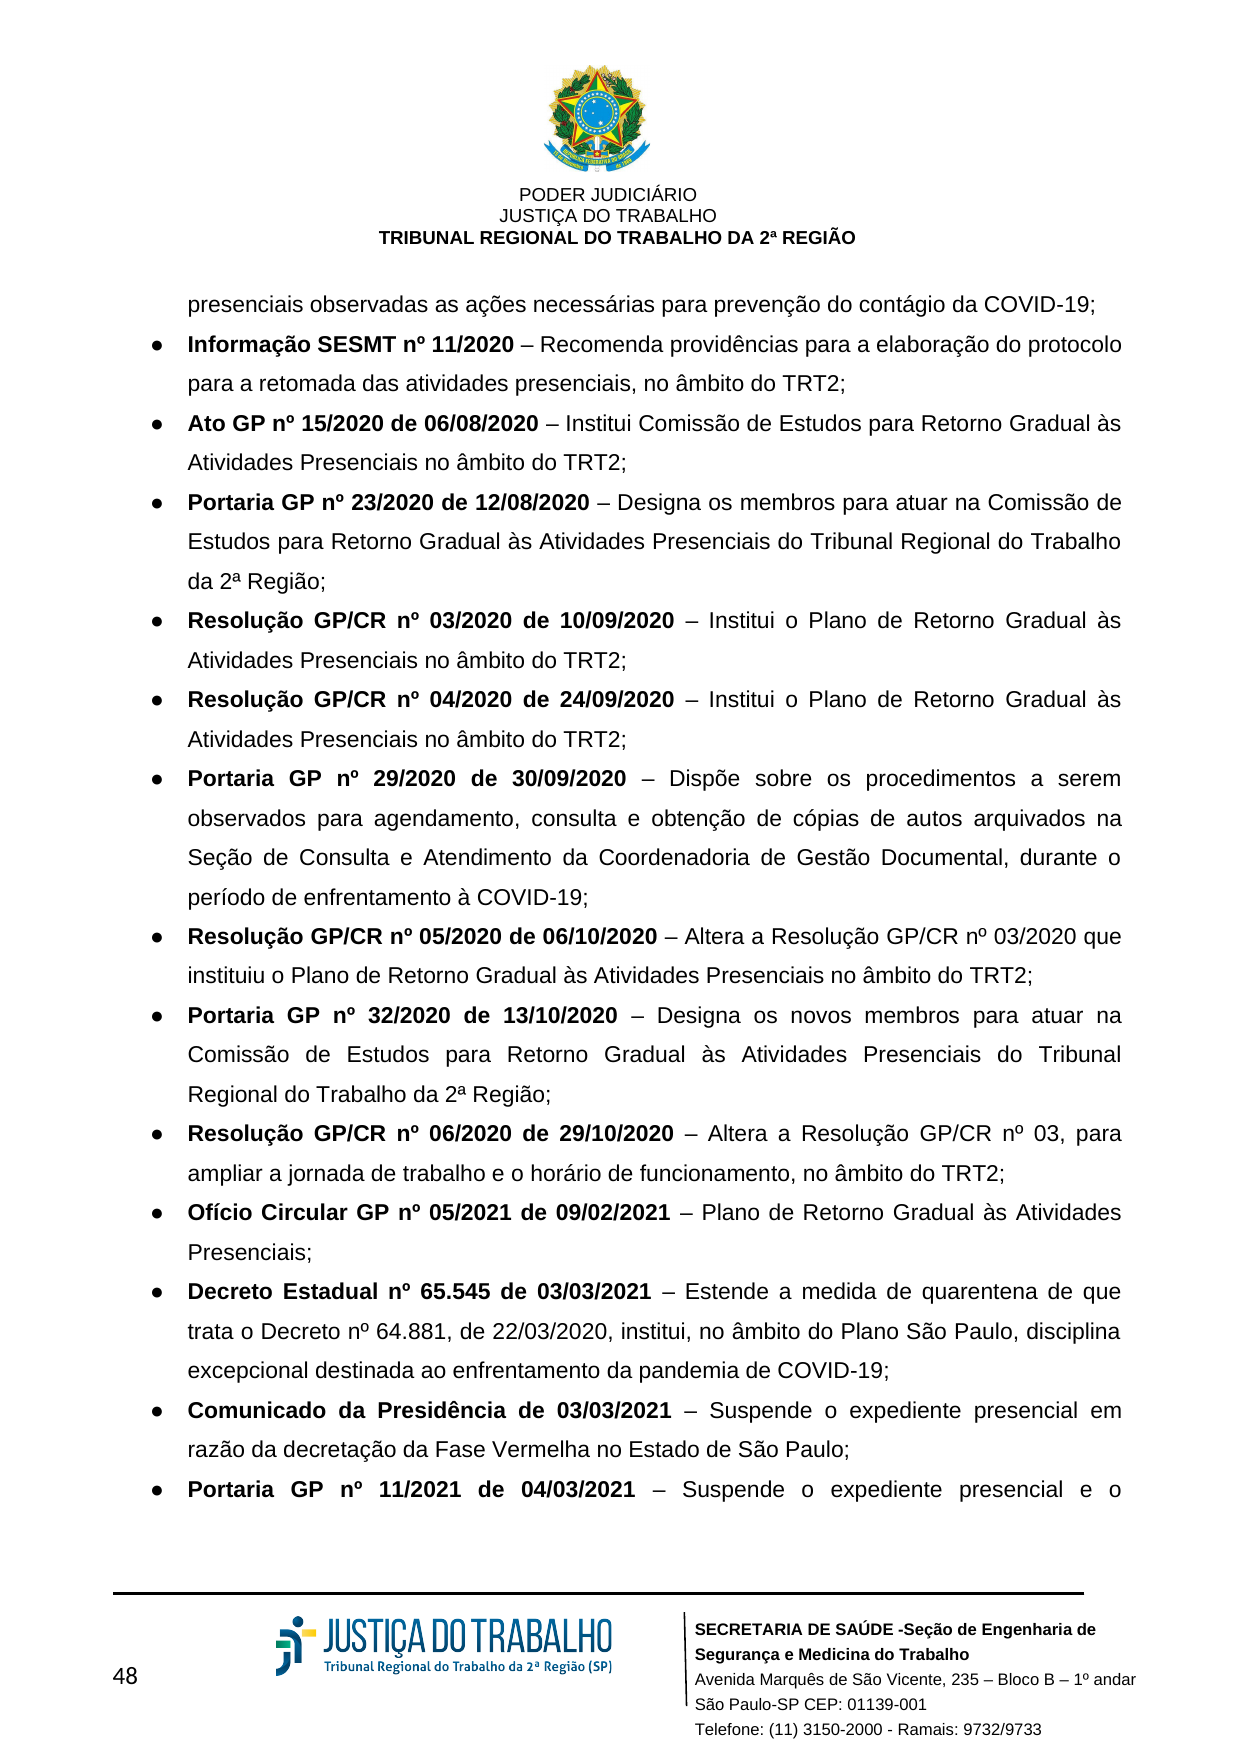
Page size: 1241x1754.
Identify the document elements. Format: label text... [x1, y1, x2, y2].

list Decreto Estadual nº 65.545 de 03/03/2021 – Estende a medida de quarentena de que trata o Decreto nº 64.881, de 22/03/2020, institui, no âmbito do Plano São Paulo, disciplina excepcional destinada ao enfrentamento da pandemia de COVID-19; [150, 1278, 1122, 1384]
list Portaria GP nº 23/2020 de 12/08/2020 – Designa os membros para atuar na Comissão de Estudos para Retorno Gradual às Atividades Presenciais do Tribunal Regional do Trabalho da 2ª Região; [150, 489, 1122, 594]
list Portaria GP nº 29/2020 de 30/09/2020 – Dispõe sobre os procedimentos a serem observados para agendamento, consulta e obtenção de cópias de autos arquivados na Seção de Consulta e Atendimento da Coordenadoria de Gestão Documental, durante o período de enfrentamento à COVID-19; [150, 765, 1122, 910]
list Portaria GP nº 11/2021 de 04/03/2021 – Suspende o expediente presencial e o [150, 1476, 1122, 1502]
list Resolução GP/CR nº 03/2020 de 10/09/2020 – Institui o Plano de Retorno Gradual às Atividades Presenciais no âmbito do TRT2; [150, 607, 1122, 673]
list presenciais observadas as ações necessárias para prevenção do contágio da COVID-19; [150, 291, 1122, 318]
list Ato GP nº 15/2020 de 06/08/2020 – Institui Comissão de Estudos para Retorno Gradual às Atividades Presenciais no âmbito do TRT2; [150, 410, 1122, 476]
list Comunicado da Presidência de 03/03/2021 – Suspende o expediente presencial em razão da decretação da Fase Vermelha no Estado de São Paulo; [150, 1397, 1122, 1463]
picture [543, 65, 650, 172]
list Resolução GP/CR nº 04/2020 de 24/09/2020 – Institui o Plano de Retorno Gradual às Atividades Presenciais no âmbito do TRT2; [150, 686, 1122, 752]
picture [276, 1616, 612, 1676]
list Informação SESMT nº 11/2020 – Recomenda providências para a elaboração do protocolo para a retomada das atividades presenciais, no âmbito do TRT2; [150, 331, 1122, 397]
list Resolução GP/CR nº 06/2020 de 29/10/2020 – Altera a Resolução GP/CR nº 03, para ampliar a jornada de trabalho e o horário de funcionamento, no âmbito do TRT2; [150, 1120, 1122, 1186]
list Portaria GP nº 32/2020 de 13/10/2020 – Designa os novos membros para atuar na Comissão de Estudos para Retorno Gradual às Atividades Presenciais do Tribunal Regional do Trabalho da 2ª Região; [150, 1002, 1122, 1107]
list Ofício Circular GP nº 05/2021 de 09/02/2021 – Plano de Retorno Gradual às Atividades Presenciais; [150, 1199, 1122, 1265]
list Resolução GP/CR nº 05/2020 de 06/10/2020 – Altera a Resolução GP/CR nº 03/2020 que instituiu o Plano de Retorno Gradual às Atividades Presenciais no âmbito do TRT2; [150, 923, 1122, 989]
